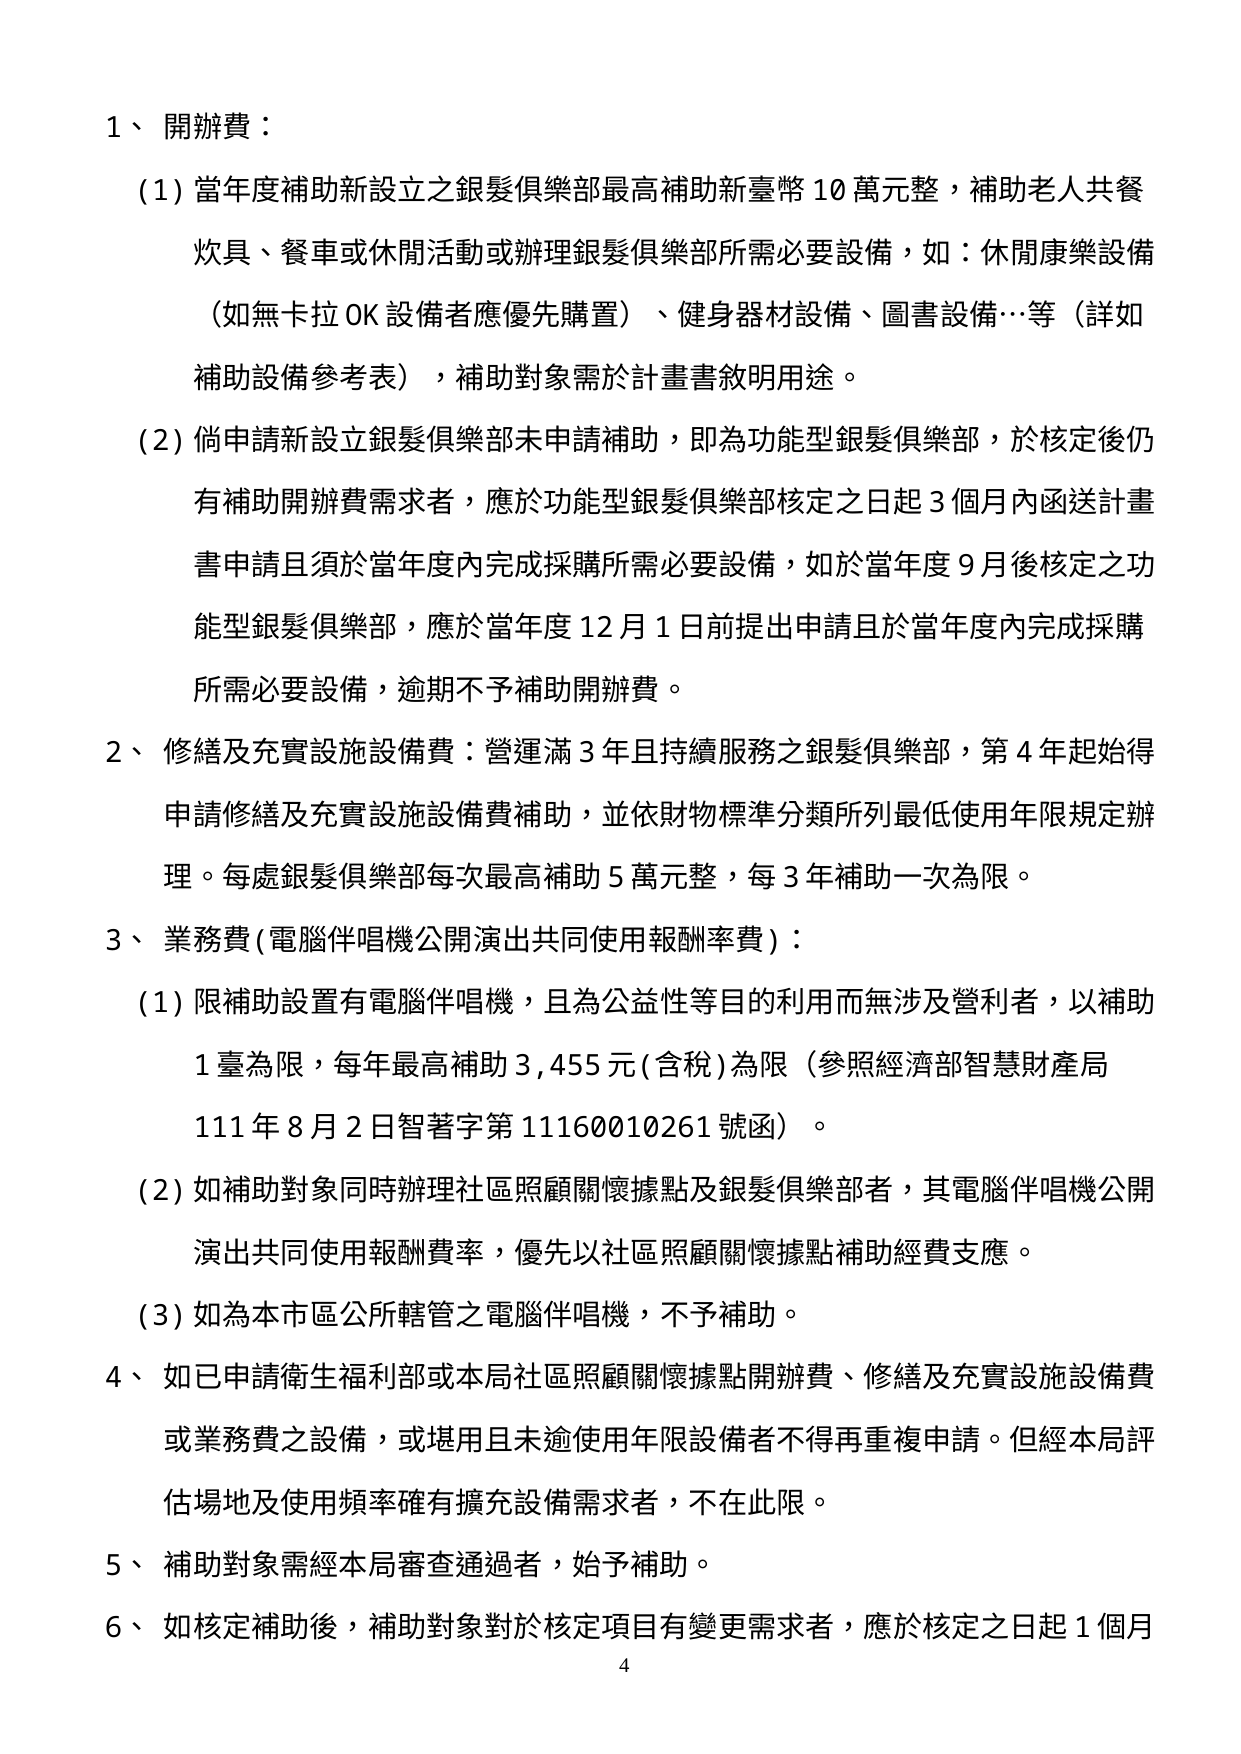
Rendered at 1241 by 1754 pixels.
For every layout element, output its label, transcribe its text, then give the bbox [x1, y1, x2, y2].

list 如補助對象同時辦理社區照顧關懷據點及銀髮俱樂部者，其電腦伴唱機公開演出共同使用報酬費率，優先以社區照顧關懷據點補助經費支應。 [134, 1146, 1165, 1271]
list 修繕及充實設施設備費：營運滿3年且持續服務之銀髮俱樂部，第4年起始得申請修繕及充實設施設備費補助，並依財物標準分類所列最低使用年限規定辦理。每處銀髮俱樂部每次最高補助5萬元整，每3年補助一次為限。 [104, 709, 1165, 896]
list 當年度補助新設立之銀髮俱樂部最高補助新臺幣10萬元整，補助老人共餐炊具、餐車或休閒活動或辦理銀髮俱樂部所需必要設備，如：休閒康樂設備（如無卡拉OK設備者應優先購置）、健身器材設備、圖書設備…等（詳如補助設備參考表），補助對象需於計畫書敘明用途。 [134, 146, 1165, 396]
list 業務費(電腦伴唱機公開演出共同使用報酬率費)： [104, 896, 1165, 959]
list 限補助設置有電腦伴唱機，且為公益性等目的利用而無涉及營利者，以補助1臺為限，每年最高補助3,455元(含稅)為限（參照經濟部智慧財產局111年8月2日智著字第11160010261號函）。 [134, 959, 1165, 1146]
list 開辦費： [104, 84, 1165, 146]
list 如已申請衛生福利部或本局社區照顧關懷據點開辦費、修繕及充實設施設備費或業務費之設備，或堪用且未逾使用年限設備者不得再重複申請。但經本局評估場地及使用頻率確有擴充設備需求者，不在此限。 [104, 1334, 1165, 1521]
list 補助對象需經本局審查通過者，始予補助。 [104, 1521, 1165, 1584]
list 倘申請新設立銀髮俱樂部未申請補助，即為功能型銀髮俱樂部，於核定後仍有補助開辦費需求者，應於功能型銀髮俱樂部核定之日起3個月內函送計畫書申請且須於當年度內完成採購所需必要設備，如於當年度9月後核定之功能型銀髮俱樂部，應於當年度12月1日前提出申請且於當年度內完成採購所需必要設備，逾期不予補助開辦費。 [134, 396, 1165, 709]
list 如為本市區公所轄管之電腦伴唱機，不予補助。 [134, 1271, 1165, 1334]
list 如核定補助後，補助對象對於核定項目有變更需求者，應於核定之日起1個月 [104, 1584, 1165, 1646]
